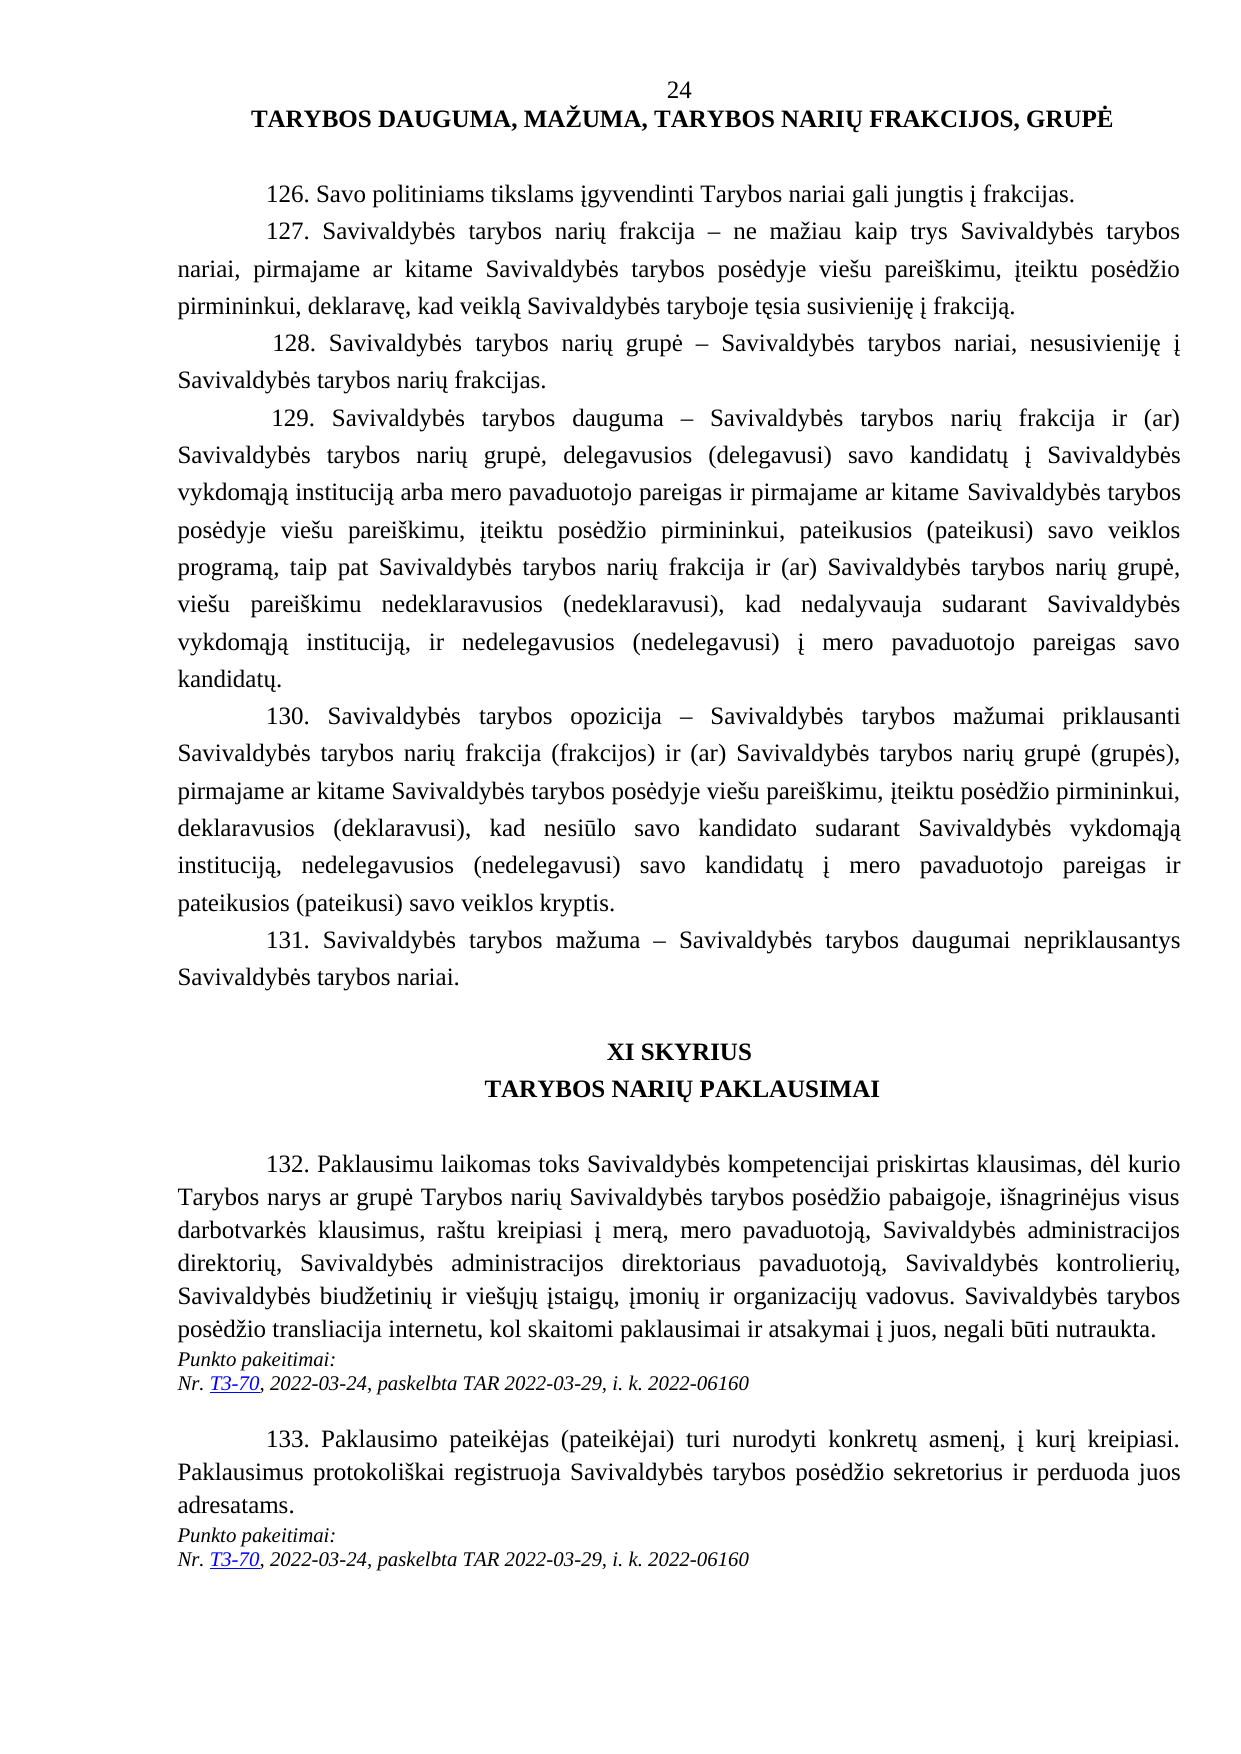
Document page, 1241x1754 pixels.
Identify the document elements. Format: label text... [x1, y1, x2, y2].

text 133. Paklausimo pateikėjas (pateikėjai) turi nurodyti konkretų asmenį, į kurį kreipiasi. Paklausimus protokoliškai registruoja Savivaldybės tarybos posėdžio sekretorius ir perduoda juos adresatams. [177, 1424, 1181, 1518]
text Nr. T3-70, 2022-03-24, paskelbta TAR 2022-03-29, i. k. 2022-06160 [177, 1547, 1181, 1571]
text 129. Savivaldybės tarybos dauguma – Savivaldybės tarybos narių frakcija ir (ar) Savivaldybės tarybos narių grupė, delegavusios (delegavusi) savo kandidatų į Savivaldybės vykdomąją instituciją arba mero pavaduotojo pareigas ir pirmajame ar kitame Savivaldybės tarybos posėdyje viešu pareiškimu, įteiktu posėdžio pirmininkui, pateikusios (pateikusi) savo veiklos programą, taip pat Savivaldybės tarybos narių frakcija ir (ar) Savivaldybės tarybos narių grupė, viešu pareiškimu nedeklaravusios (nedeklaravusi), kad nedalyvauja sudarant Savivaldybės vykdomąją instituciją, ir nedelegavusios (nedelegavusi) į mero pavaduotojo pareigas savo kandidatų. [177, 403, 1181, 693]
text TARYBOS DAUGUMA, MAŽUMA, TARYBOS NARIŲ FRAKCIJOS, GRUPĖ [177, 104, 1181, 133]
text 127. Savivaldybės tarybos narių frakcija – ne mažiau kaip trys Savivaldybės tarybos nariai, pirmajame ar kitame Savivaldybės tarybos posėdyje viešu pareiškimu, įteiktu posėdžio pirmininkui, deklaravę, kad veiklą Savivaldybės taryboje tęsia susivieniję į frakciją. [177, 216, 1181, 320]
text 126. Savo politiniams tikslams įgyvendinti Tarybos nariai gali jungtis į frakcijas. [177, 179, 1181, 208]
text Nr. T3-70, 2022-03-24, paskelbta TAR 2022-03-29, i. k. 2022-06160 [177, 1371, 1181, 1395]
text 128. Savivaldybės tarybos narių grupė – Savivaldybės tarybos nariai, nesusivieniję į Savivaldybės tarybos narių frakcijas. [177, 328, 1181, 394]
text 131. Savivaldybės tarybos mažuma – Savivaldybės tarybos daugumai nepriklausantys Savivaldybės tarybos nariai. [177, 925, 1181, 991]
text Punkto pakeitimai: [177, 1347, 1181, 1371]
text 130. Savivaldybės tarybos opozicija – Savivaldybės tarybos mažumai priklausanti Savivaldybės tarybos narių frakcija (frakcijos) ir (ar) Savivaldybės tarybos narių grupė (grupės), pirmajame ar kitame Savivaldybės tarybos posėdyje viešu pareiškimu, įteiktu posėdžio pirmininkui, deklaravusios (deklaravusi), kad nesiūlo savo kandidato sudarant Savivaldybės vykdomąją instituciją, nedelegavusios (nedelegavusi) savo kandidatų į mero pavaduotojo pareigas ir pateikusios (pateikusi) savo veiklos kryptis. [177, 701, 1181, 916]
text 132. Paklausimu laikomas toks Savivaldybės kompetencijai priskirtas klausimas, dėl kurio Tarybos narys ar grupė Tarybos narių Savivaldybės tarybos posėdžio pabaigoje, išnagrinėjus visus darbotvarkės klausimus, raštu kreipiasi į merą, mero pavaduotoją, Savivaldybės administracijos direktorių, Savivaldybės administracijos direktoriaus pavaduotoją, Savivaldybės kontrolierių, Savivaldybės biudžetinių ir viešųjų įstaigų, įmonių ir organizacijų vadovus. Savivaldybės tarybos posėdžio transliacija internetu, kol skaitomi paklausimai ir atsakymai į juos, negali būti nutraukta. [177, 1149, 1181, 1342]
text tarybos narių paklausimai [177, 1074, 1181, 1103]
text Punkto pakeitimai: [177, 1523, 1181, 1547]
text XI skyrius [177, 1037, 1181, 1066]
